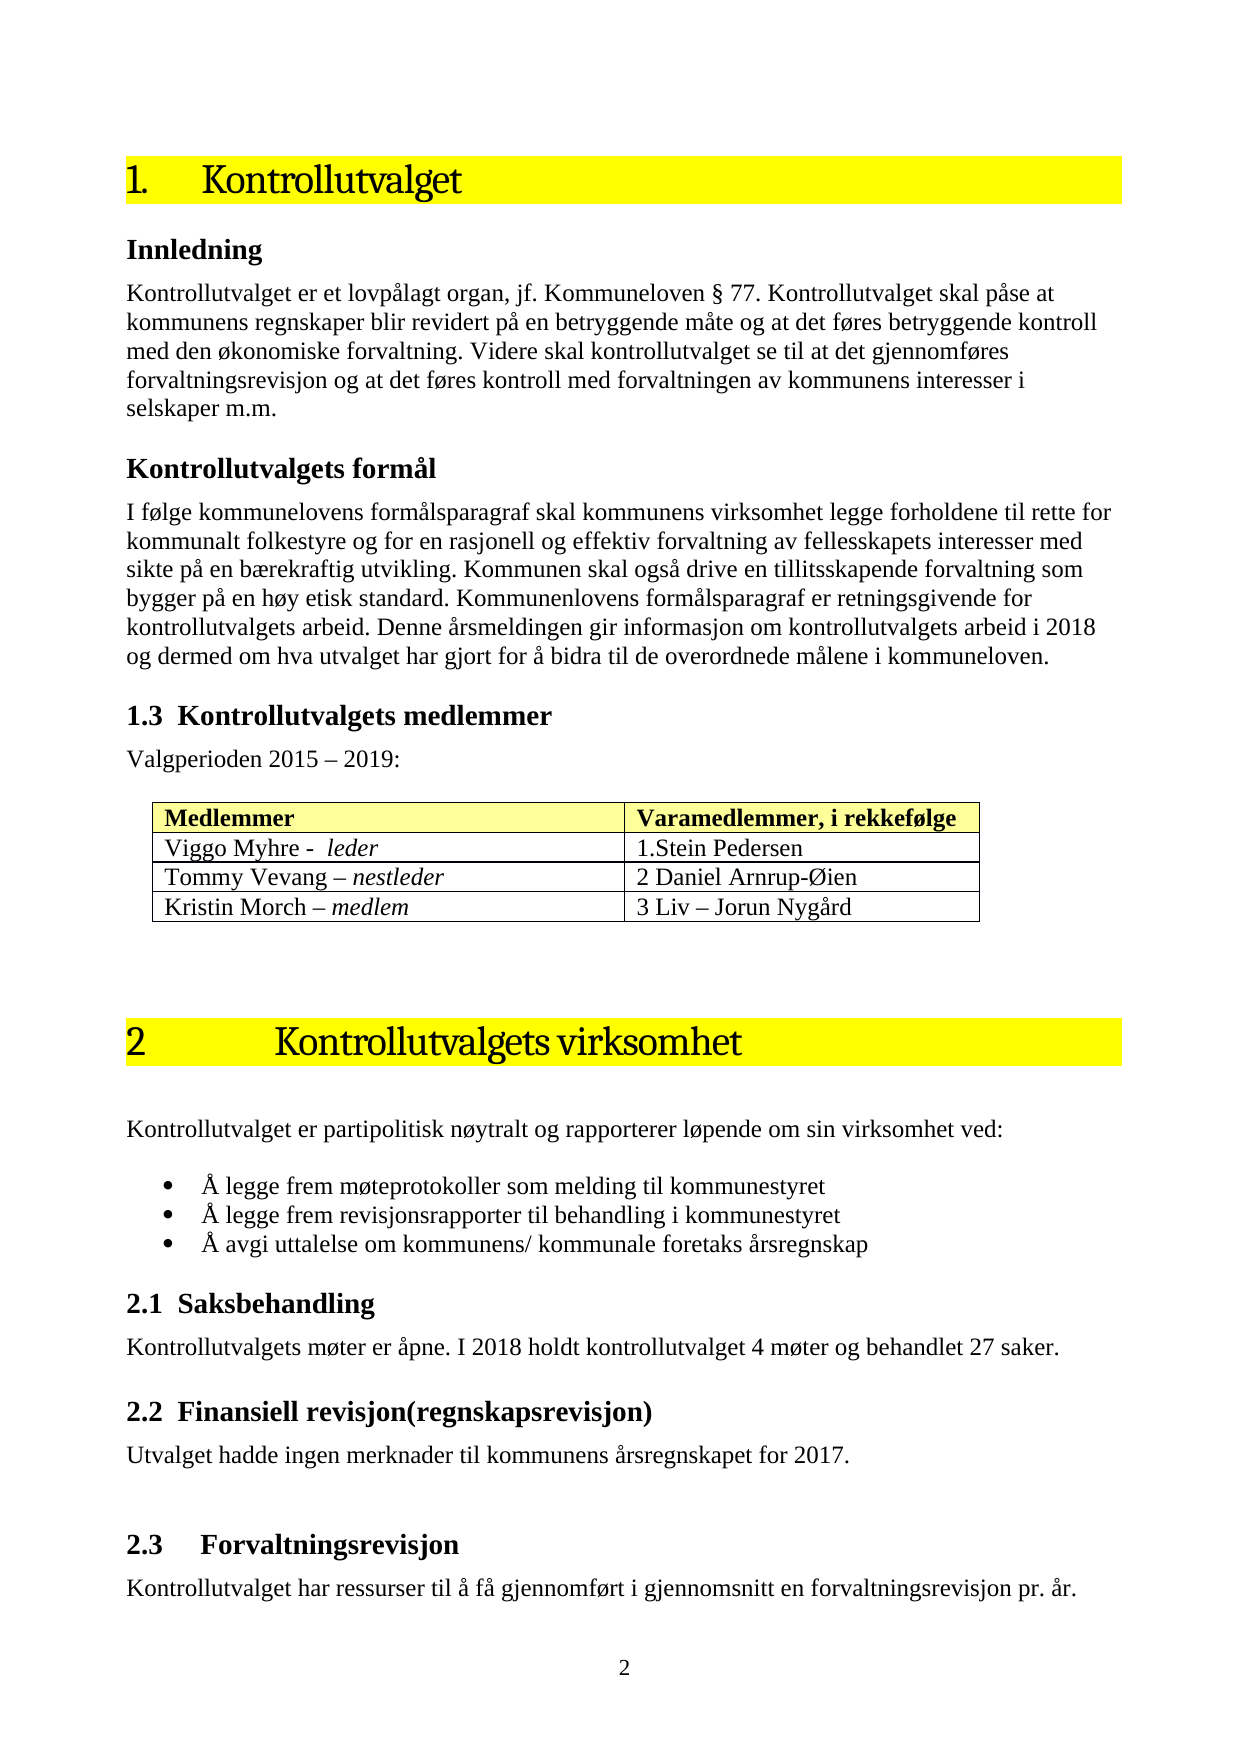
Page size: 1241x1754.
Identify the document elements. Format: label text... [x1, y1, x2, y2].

table_cell 2 Daniel Arnrup-Øien [625, 863, 979, 891]
list Å legge frem revisjonsrapporter til behandling i kommunestyret [164, 1200, 1122, 1229]
text I følge kommunelovens formålsparagraf skal kommunens virksomhet legge forholdene til rette for kommunalt folkestyre og for en rasjonell og effektiv forvaltning av fellesskapets interesser med sikte på en bærekraftig utvikling. Kommunen skal også drive en tillitsskapende forvaltning som bygger på en høy etisk standard. Kommunenlovens formålsparagraf er retningsgivende for kontrollutvalgets arbeid. Denne årsmeldingen gir informasjon om kontrollutvalgets arbeid i 2018 og dermed om hva utvalget har gjort for å bidra til de overordnede målene i kommuneloven. [126, 497, 1122, 669]
text Kontrollutvalget er et lovpålagt organ, jf. Kommuneloven § 77. Kontrollutvalget skal påse at kommunens regnskaper blir revidert på en betryggende måte og at det føres betryggende kontroll med den økonomiske forvaltning. Videre skal kontrollutvalget se til at det gjennomføres forvaltningsrevisjon og at det føres kontroll med forvaltningen av kommunens interesser i selskaper m.m. [126, 278, 1122, 422]
title 2 Kontrollutvalgets virksomhet [126, 1018, 1122, 1066]
subtitle Kontrollutvalgets formål [126, 451, 1122, 484]
table_header Varamedlemmer, i rekkefølge [625, 803, 979, 832]
list Å legge frem møteprotokoller som melding til kommunestyret [164, 1171, 1122, 1200]
table_cell 1.Stein Pedersen [625, 833, 979, 861]
table_header Medlemmer [153, 803, 624, 832]
subtitle Innledning [126, 232, 1122, 266]
title Kontrollutvalget [126, 156, 1122, 204]
text Kontrollutvalget har ressurser til å få gjennomført i gjennomsnitt en forvaltningsrevisjon pr. år. [126, 1573, 1122, 1602]
text Utvalget hadde ingen merknader til kommunens årsregnskapet for 2017. [126, 1441, 1122, 1469]
table_cell Tommy Vevang – nestleder [153, 863, 624, 891]
text Valgperioden 2015 – 2019: [126, 744, 1122, 773]
text Kontrollutvalget er partipolitisk nøytralt og rapporterer løpende om sin virksomhet ved: [126, 1114, 1122, 1142]
subtitle 2.3 Forvaltningsrevisjon [126, 1527, 1122, 1560]
table_cell Kristin Morch – medlem [153, 892, 624, 921]
subtitle 1.3 Kontrollutvalgets medlemmer [126, 698, 1122, 732]
text Kontrollutvalgets møter er åpne. I 2018 holdt kontrollutvalget 4 møter og behandlet 27 saker. [126, 1332, 1122, 1361]
subtitle 2.1 Saksbehandling [126, 1286, 1122, 1320]
table_cell 3 Liv – Jorun Nygård [625, 892, 979, 921]
table_cell Viggo Myhre - leder [153, 833, 624, 861]
subtitle 2.2 Finansiell revisjon(regnskapsrevisjon) [126, 1394, 1122, 1428]
list Å avgi uttalelse om kommunens/ kommunale foretaks årsregnskap [164, 1229, 1122, 1257]
